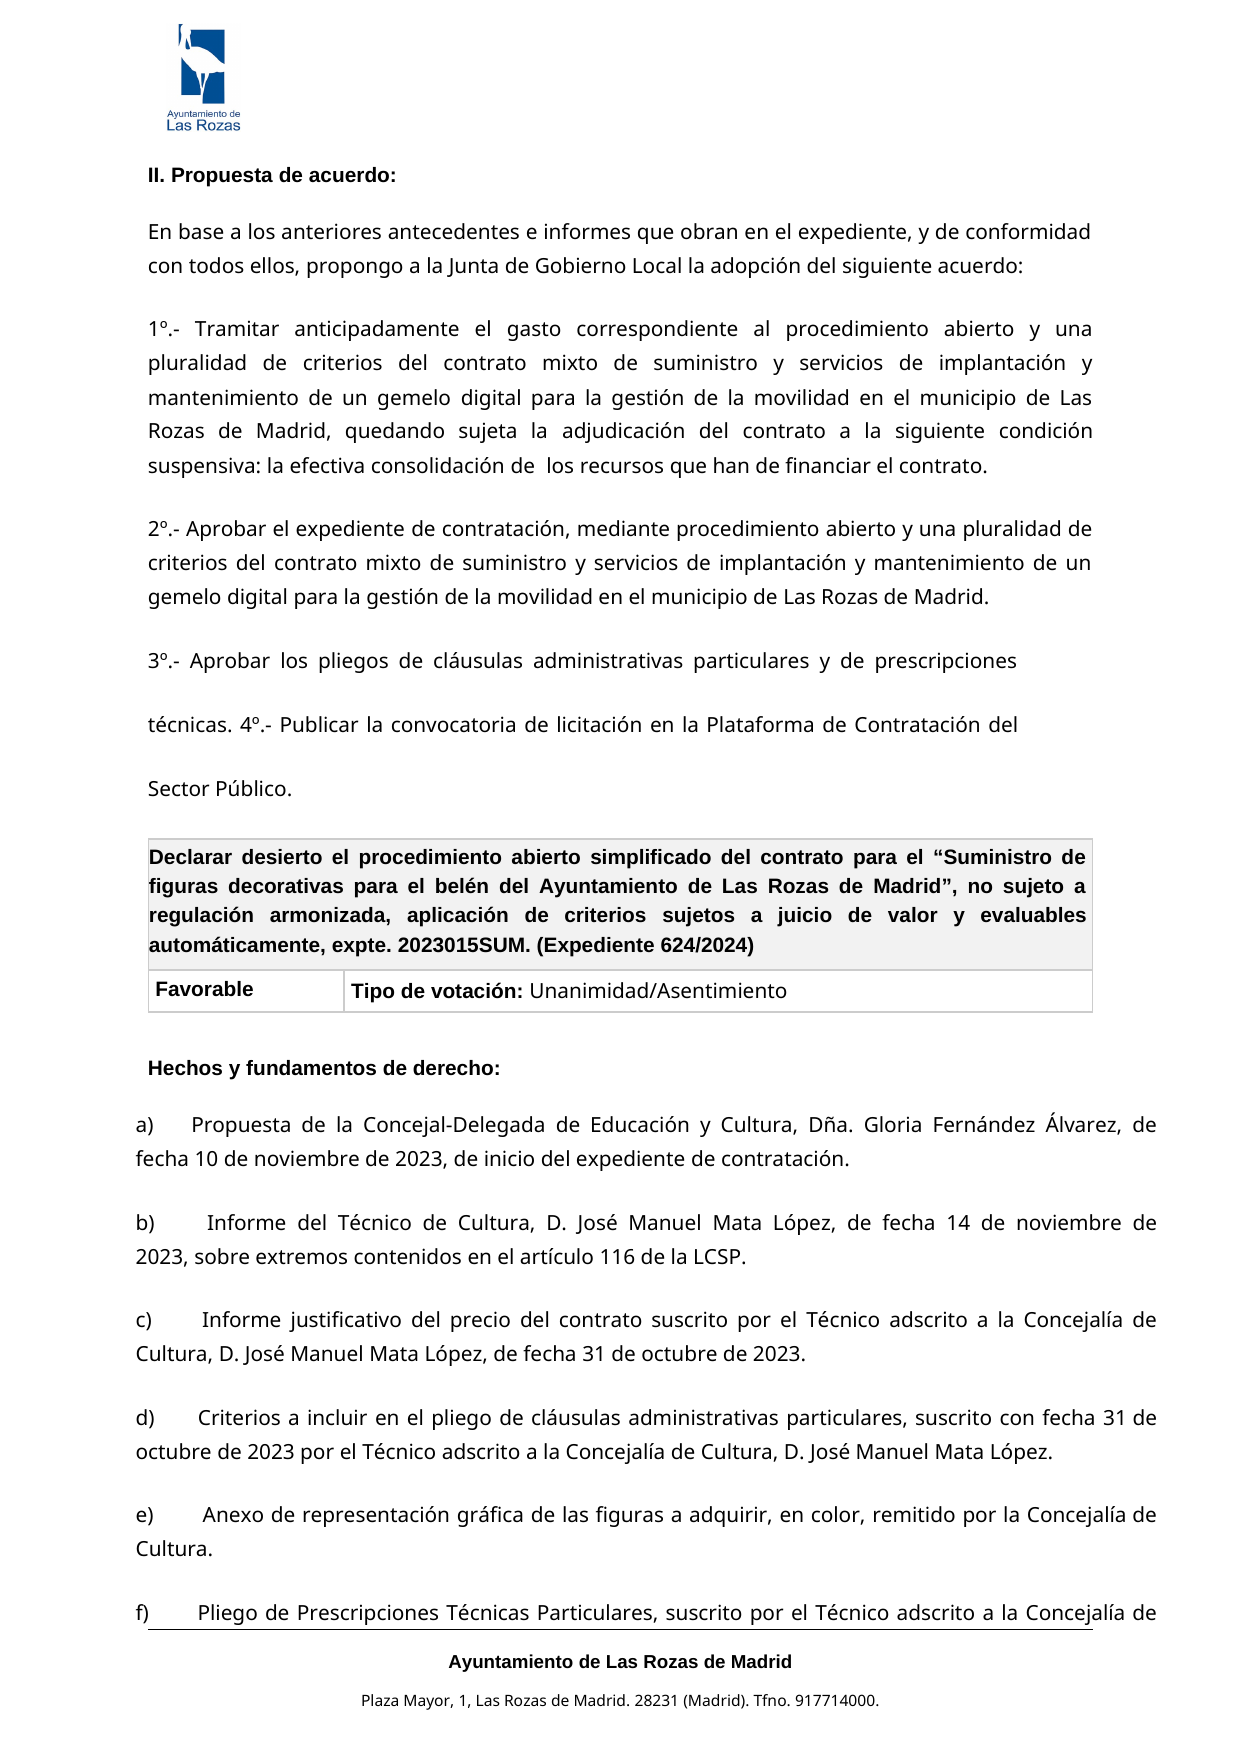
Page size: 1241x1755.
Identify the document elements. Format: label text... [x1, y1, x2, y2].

table_header Declarar desierto el procedimiento abierto simplificado del contrato para el “Suministro de figuras decorativas para el belén del Ayuntamiento de Las Rozas de Madrid”, no sujeto a regulación armonizada, aplicación de criterios sujetos a juicio de valor y evaluables automáticamente, expte. 2023015SUM. (Expediente 624/2024) [149, 840, 1092, 969]
list Anexo de representación gráfica de las figuras a adquirir, en color, remitido por la Concejalía de Cultura. [135, 1501, 1157, 1563]
list Informe justificativo del precio del contrato suscrito por el Técnico adscrito a la Concejalía de Cultura, D. José Manuel Mata López, de fecha 31 de octubre de 2023. [135, 1305, 1157, 1368]
list Pliego de Prescripciones Técnicas Particulares, suscrito por el Técnico adscrito a la Concejalía de [135, 1598, 1157, 1627]
text 3º.- Aprobar los pliegos de cláusulas administrativas particulares y de prescripciones técnicas. 4º.- Publicar la convocatoria de licitación en la Plataforma de Contratación del Sector Público. [148, 646, 1018, 802]
list Propuesta de la Concejal-Delegada de Educación y Cultura, Dña. Gloria Fernández Álvarez, de fecha 10 de noviembre de 2023, de inicio del expediente de contratación. [135, 1110, 1157, 1173]
text 1º.- Tramitar anticipadamente el gasto correspondiente al procedimiento abierto y una pluralidad de criterios del contrato mixto de suministro y servicios de implantación y mantenimiento de un gemelo digital para la gestión de la movilidad en el municipio de Las Rozas de Madrid, quedando sujeta la adjudicación del contrato a la siguiente condición suspensiva: la efectiva consolidación de los recursos que han de financiar el contrato. [148, 314, 1093, 479]
list Criterios a incluir en el pliego de cláusulas administrativas particulares, suscrito con fecha 31 de octubre de 2023 por el Técnico adscrito a la Concejalía de Cultura, D. José Manuel Mata López. [135, 1403, 1157, 1466]
table_cell Tipo de votación: Unanimidad/Asentimiento [345, 971, 1092, 1011]
text II. Propuesta de acuerdo: [148, 163, 1157, 187]
table_cell Favorable [149, 971, 343, 1011]
text En base a los anteriores antecedentes e informes que obran en el expediente, y de conformidad con todos ellos, propongo a la Junta de Gobierno Local la adopción del siguiente acuerdo: [148, 217, 1093, 279]
subtitle Hechos y fundamentos de derecho: [148, 1056, 1157, 1080]
text 2º.- Aprobar el expediente de contratación, mediante procedimiento abierto y una pluralidad de criterios del contrato mixto de suministro y servicios de implantación y mantenimiento de un gemelo digital para la gestión de la movilidad en el municipio de Las Rozas de Madrid. [148, 514, 1093, 611]
list Informe del Técnico de Cultura, D. José Manuel Mata López, de fecha 14 de noviembre de 2023, sobre extremos contenidos en el artículo 116 de la LCSP. [135, 1208, 1157, 1270]
